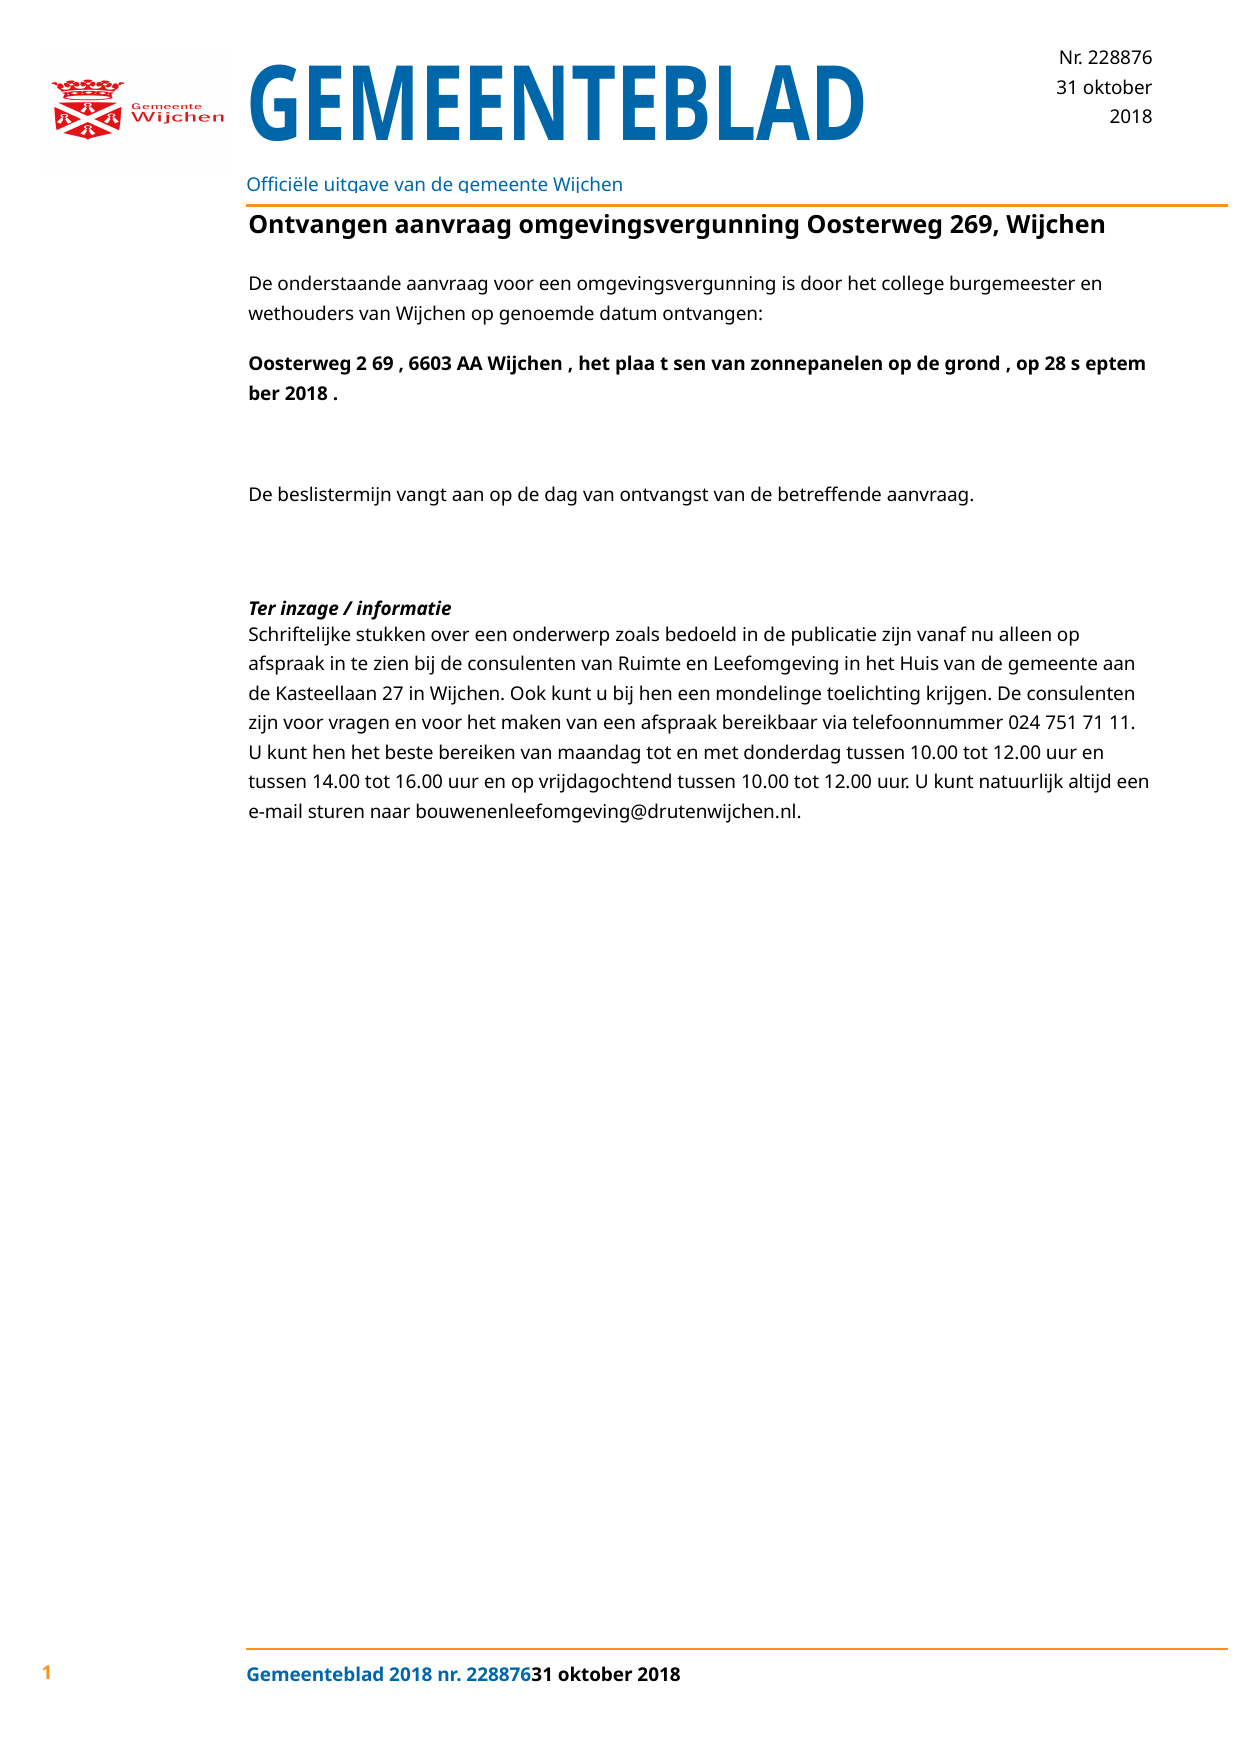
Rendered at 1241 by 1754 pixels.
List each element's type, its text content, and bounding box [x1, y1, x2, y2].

text Ontvangen aanvraag omgevingsvergunning Oosterweg 269, Wijchen [248, 207, 1152, 241]
text Oosterweg 2 69 , 6603 AA Wijchen , het plaa t sen van zonnepanelen op de grond , op 28 s eptem ber 2018 . [248, 350, 1152, 406]
text Ter inzage / informatie [248, 595, 1152, 621]
text Schriftelijke stukken over een onderwerp zoals bedoeld in de publicatie zijn vanaf nu alleen op afspraak in te zien bij de consulenten van Ruimte en Leefomgeving in het Huis van de gemeente aan de Kasteellaan 27 in Wijchen. Ook kunt u bij hen een mondelinge toelichting krijgen. De consulenten zijn voor vragen en voor het maken van een afspraak bereikbaar via telefoonnummer 024 751 71 11. U kunt hen het beste bereiken van maandag tot en met donderdag tussen 10.00 tot 12.00 uur en tussen 14.00 tot 16.00 uur en op vrijdagochtend tussen 10.00 tot 12.00 uur. U kunt natuurlijk altijd een e-mail sturen naar bouwenenleefomgeving@drutenwijchen.nl. [248, 621, 1152, 824]
text De onderstaande aanvraag voor een omgevingsvergunning is door het college burgemeester en wethouders van Wijchen op genoemde datum ontvangen: [248, 270, 1152, 326]
picture [41, 47, 231, 172]
text De beslistermijn vangt aan op de dag van ontvangst van de betreffende aanvraag. [248, 481, 1152, 506]
